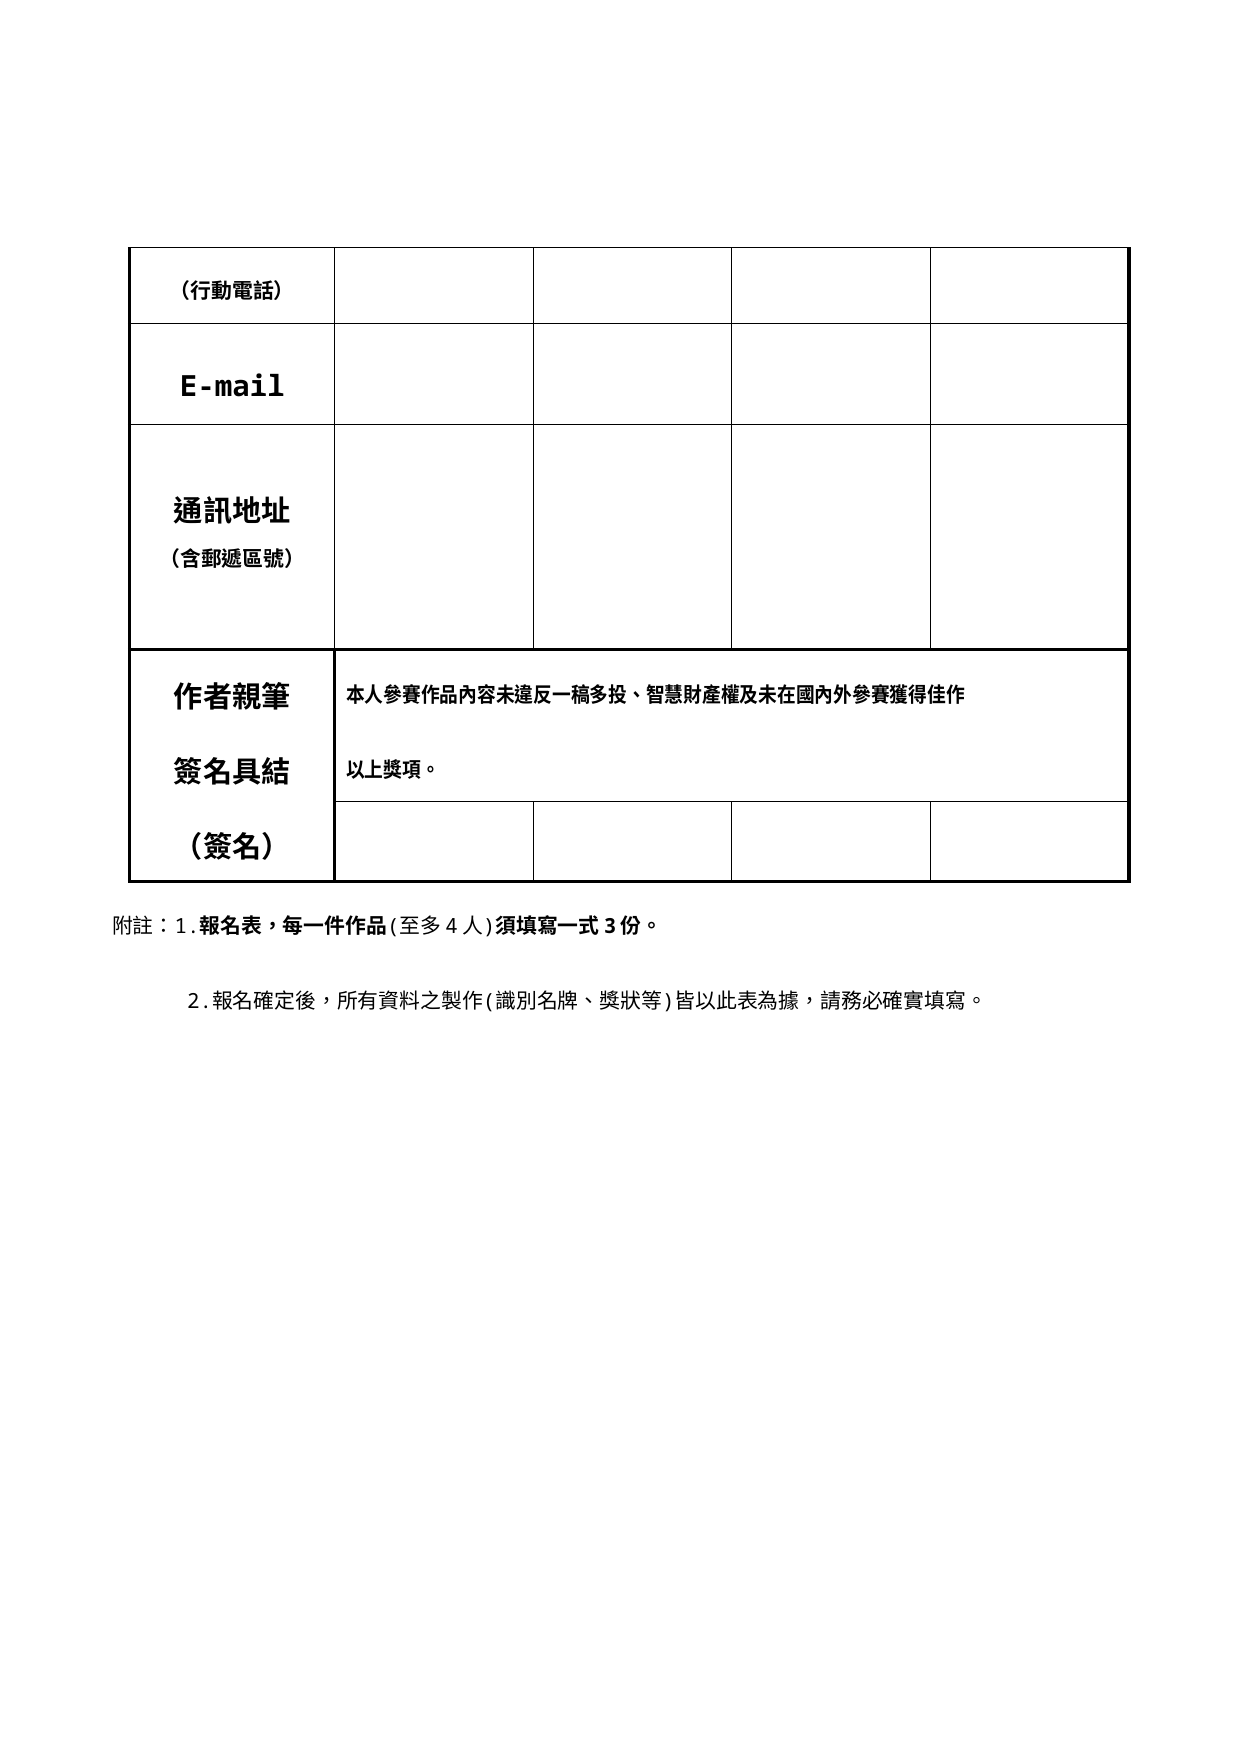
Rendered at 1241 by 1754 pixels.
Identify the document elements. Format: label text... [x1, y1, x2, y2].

text 附註：1.報名表，每一件作品(至多4人)須填寫一式3份。 [112, 883, 1152, 946]
text 2.報名確定後，所有資料之製作(識別名牌、獎狀等)皆以此表為據，請務必確實填寫。 [187, 958, 1152, 1021]
table_cell 通訊地址 （含郵遞區號） [131, 425, 334, 648]
table_cell [534, 248, 731, 323]
table_cell [335, 324, 533, 424]
table_cell [732, 248, 930, 323]
table_cell E-mail [131, 324, 334, 424]
table_cell [534, 324, 731, 424]
table_cell [732, 425, 930, 648]
table_cell 本人參賽作品內容未違反一稿多投、智慧財產權及未在國內外參賽獲得佳作 以上獎項。 [336, 651, 1127, 801]
table_cell [336, 802, 533, 880]
table_cell [732, 324, 930, 424]
table_cell [534, 425, 731, 648]
table_cell [335, 248, 533, 323]
table_cell [931, 802, 1127, 880]
table_cell [931, 425, 1127, 648]
table_cell [931, 248, 1127, 323]
table_cell [931, 324, 1127, 424]
table_cell [534, 802, 731, 880]
table_cell 作者親筆 簽名具結 （簽名） [131, 651, 333, 880]
table_cell （行動電話） [131, 248, 334, 323]
table_cell [732, 802, 930, 880]
table_cell [335, 425, 533, 648]
